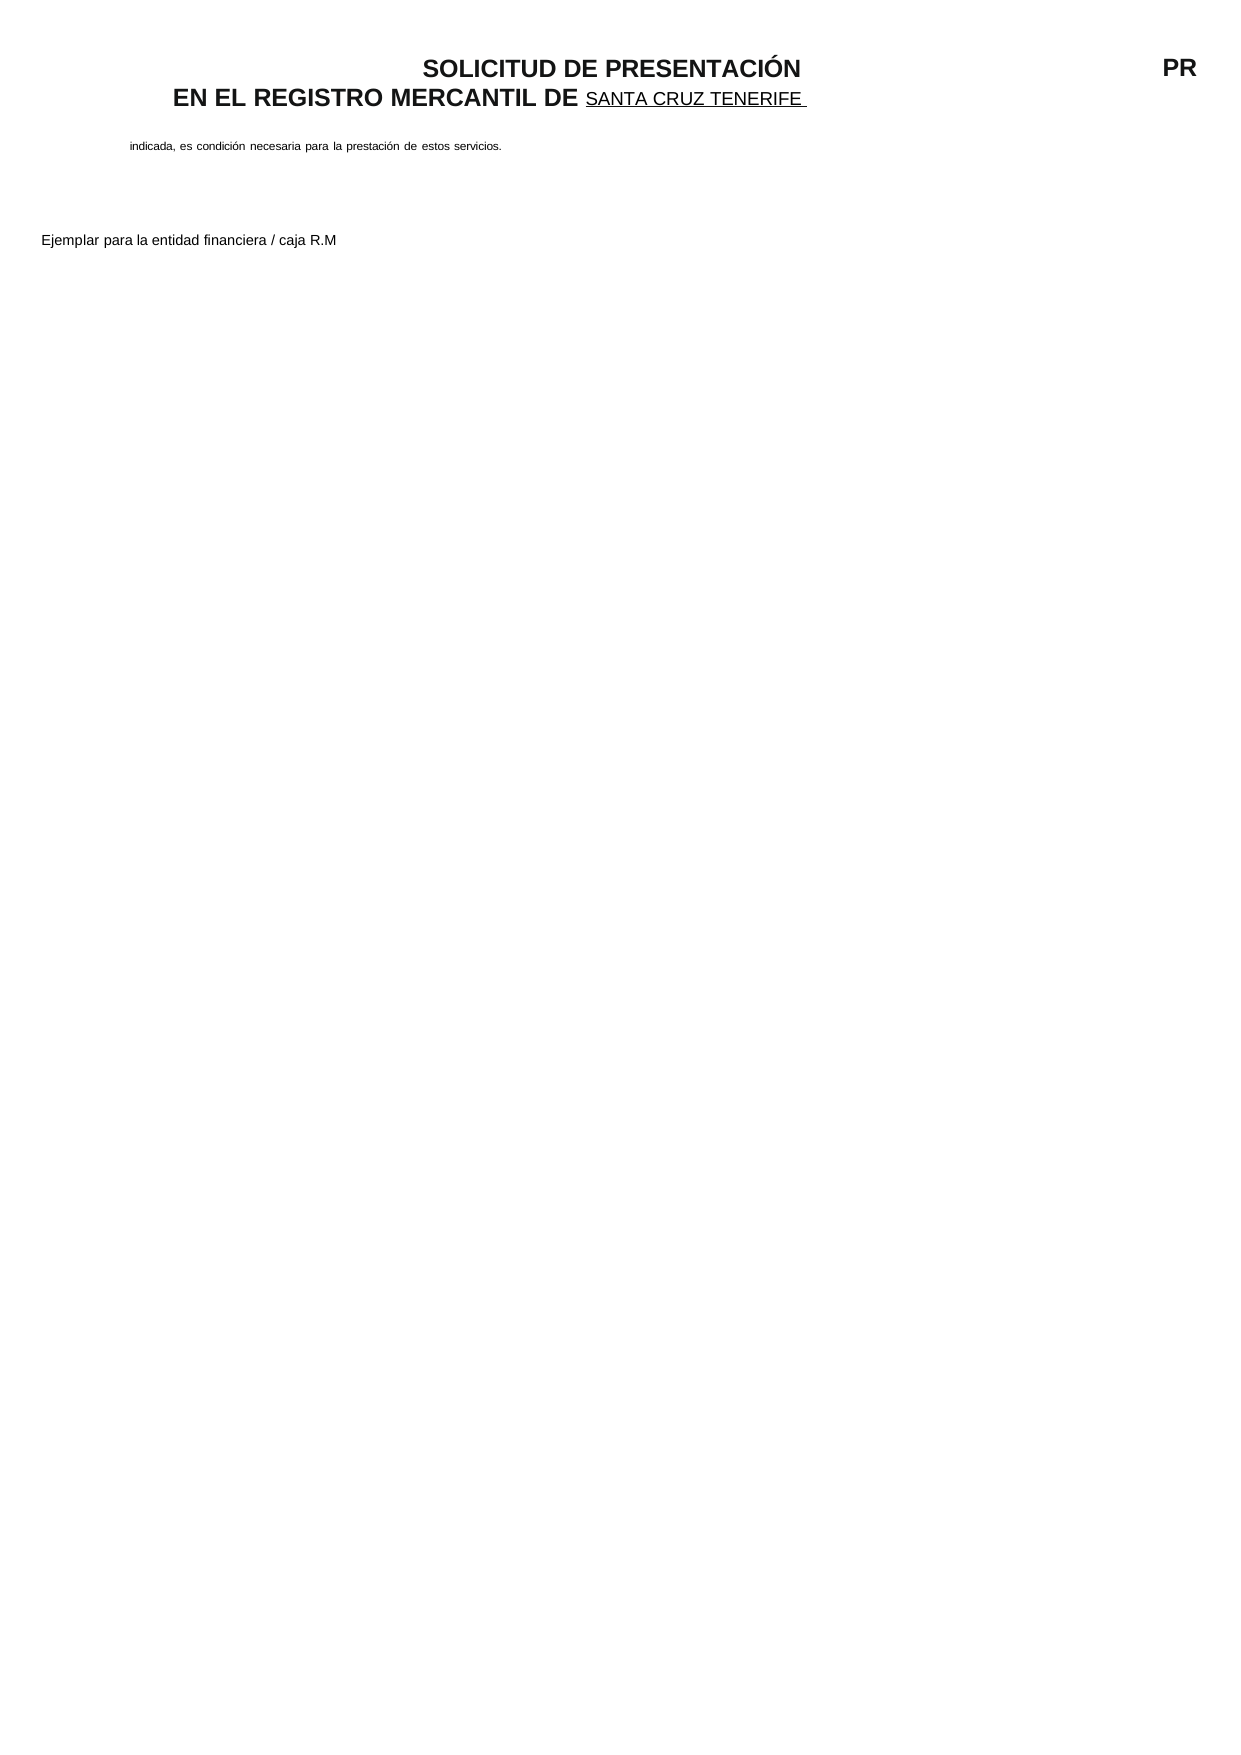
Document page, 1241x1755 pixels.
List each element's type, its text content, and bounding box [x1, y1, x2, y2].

text indicada, es condición necesaria para la prestación de estos servicios. [129, 140, 511, 153]
text Ejemplar para la entidad financiera / caja R.M [41, 232, 1241, 249]
